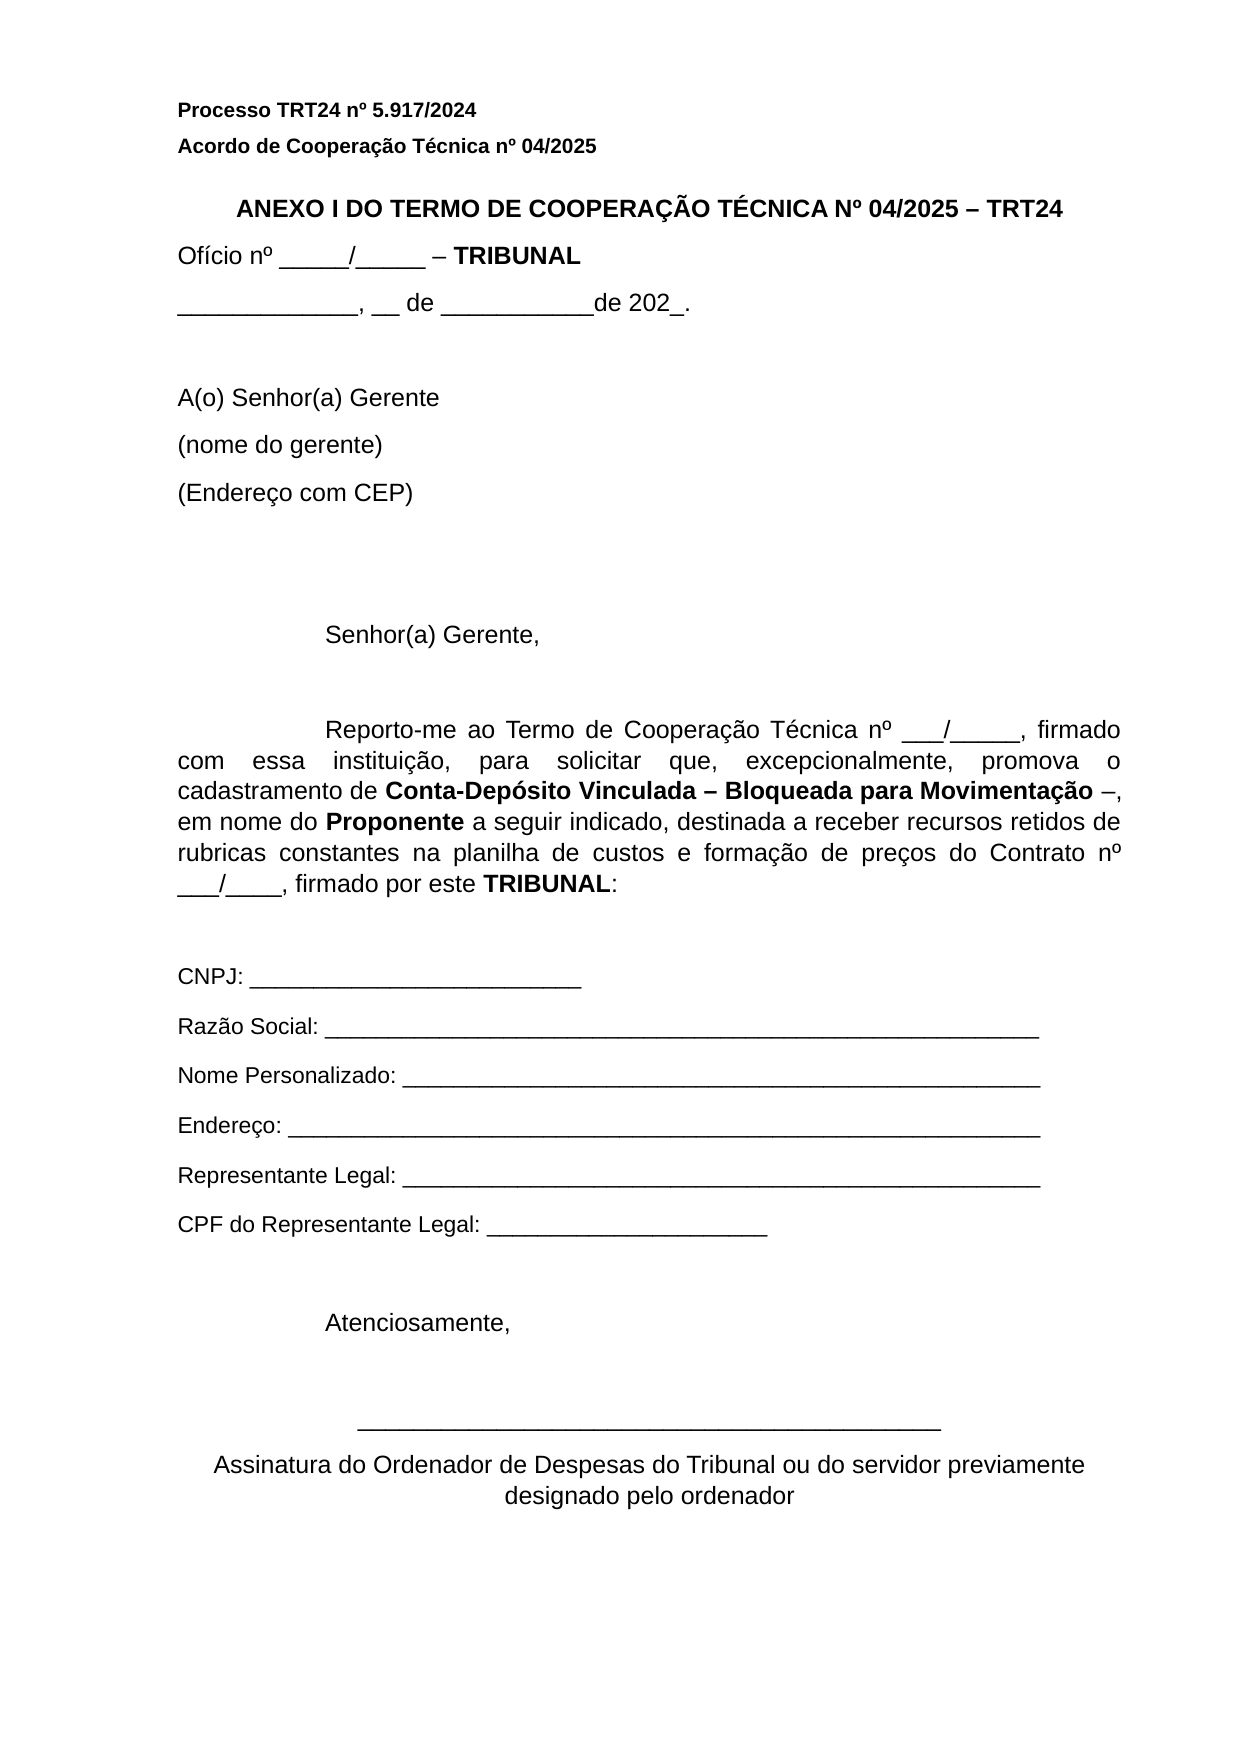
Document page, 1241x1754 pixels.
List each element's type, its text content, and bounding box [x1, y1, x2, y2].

text __________________________________________ [177, 1403, 1122, 1432]
text Reporto-me ao Termo de Cooperação Técnica nº ___/_____, firmado com essa instituição, para solicitar que, excepcionalmente, promova o cadastramento de Conta-Depósito Vinculada – Bloqueada para Movimentação –, em nome do Proponente a seguir indicado, destinada a receber recursos retidos de rubricas constantes na planilha de custos e formação de preços do Contrato nº ___/____, firmado por este TRIBUNAL: [177, 715, 1122, 897]
text _____________, __ de ___________de 202_. [177, 288, 1122, 317]
text Assinatura do Ordenador de Despesas do Tribunal ou do servidor previamente designado pelo ordenador [177, 1450, 1122, 1510]
text Endereço: ___________________________________________________________ [177, 1112, 1122, 1138]
text ANEXO I DO TERMO DE COOPERAÇÃO TÉCNICA Nº 04/2025 – TRT24 [177, 193, 1122, 222]
text A(o) Senhor(a) Gerente [177, 383, 1122, 412]
text (Endereço com CEP) [177, 478, 1122, 507]
text CNPJ: __________________________ [177, 963, 1122, 990]
text Razão Social: ________________________________________________________ [177, 1013, 1122, 1039]
text Senhor(a) Gerente, [177, 620, 1122, 649]
text Ofício nº _____/_____ – TRIBUNAL [177, 241, 1122, 270]
text CPF do Representante Legal: ______________________ [177, 1211, 1122, 1238]
text Nome Personalizado: __________________________________________________ [177, 1062, 1122, 1089]
text Representante Legal: __________________________________________________ [177, 1162, 1122, 1188]
text (nome do gerente) [177, 431, 1122, 459]
text Atenciosamente, [177, 1308, 1122, 1337]
